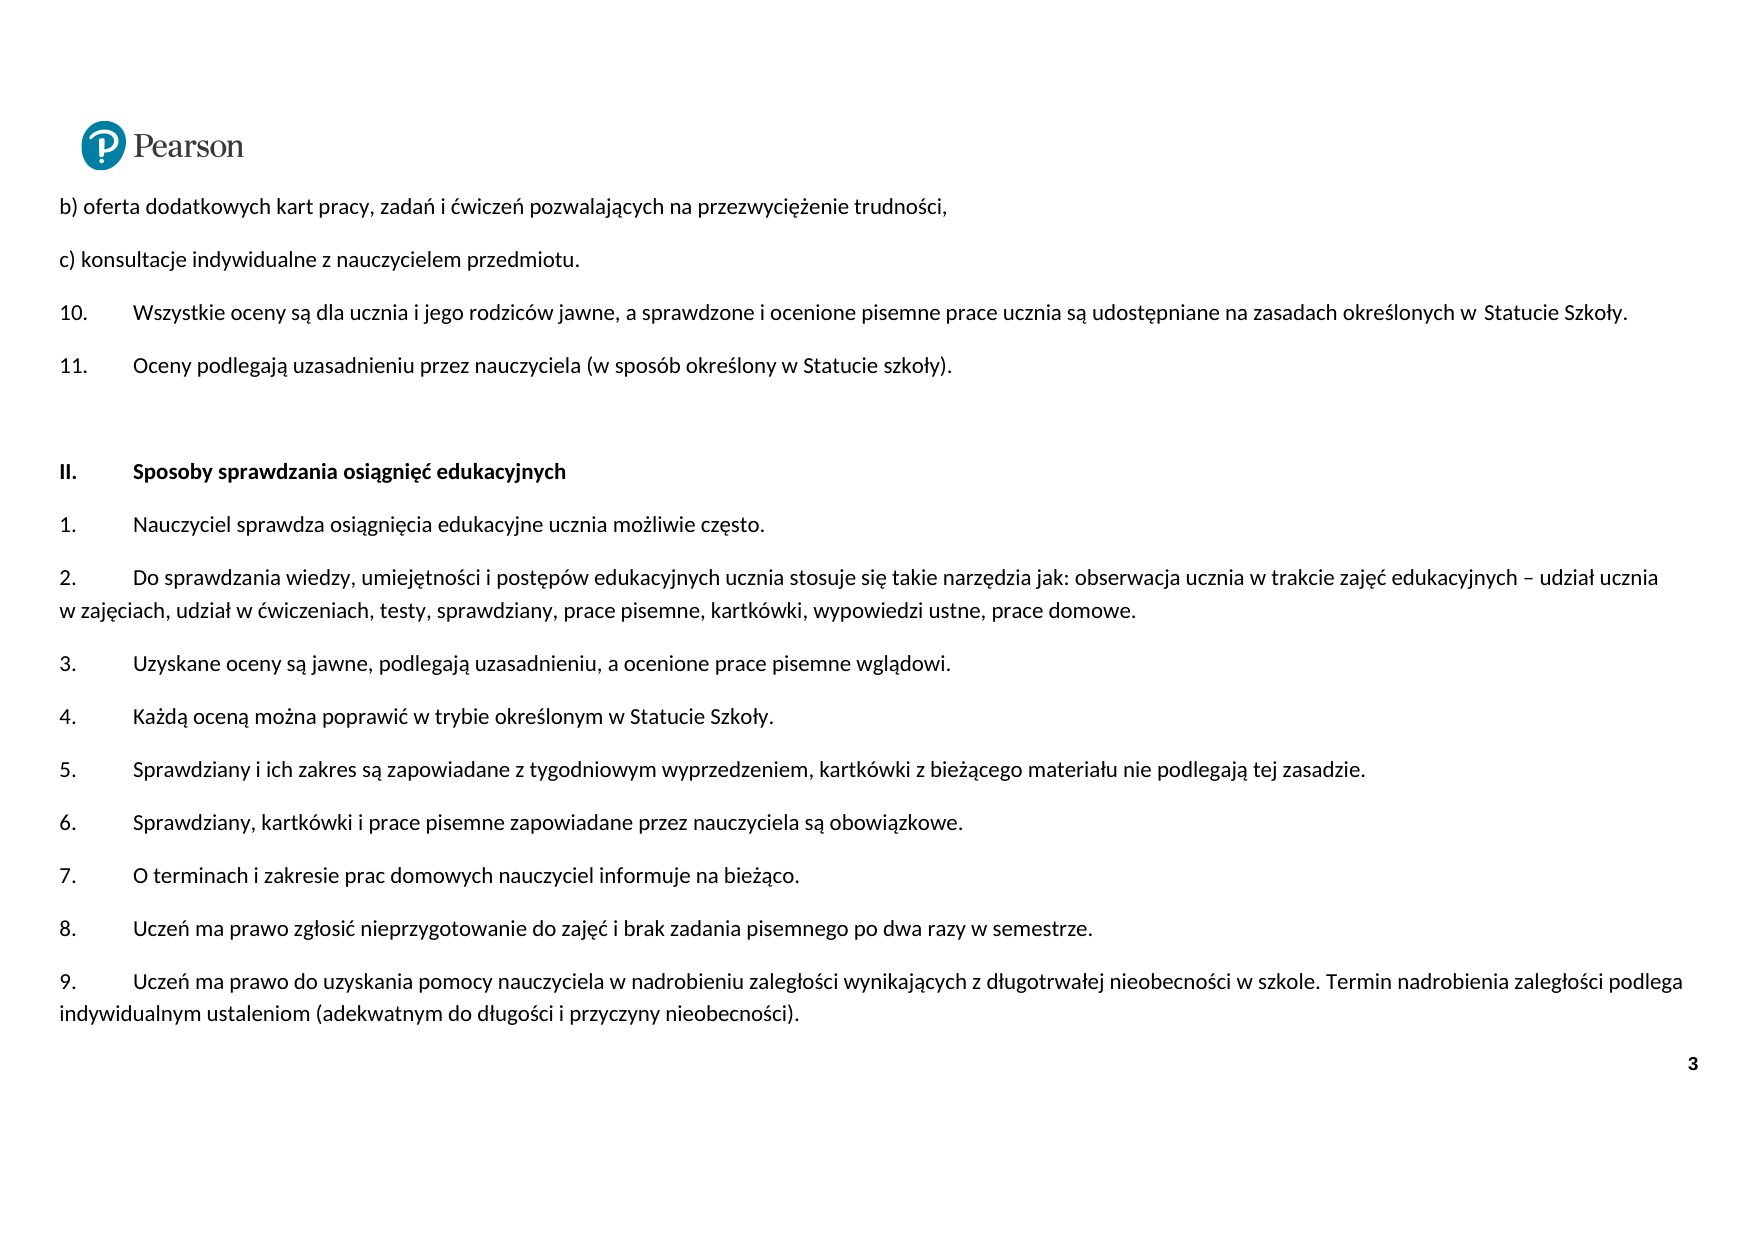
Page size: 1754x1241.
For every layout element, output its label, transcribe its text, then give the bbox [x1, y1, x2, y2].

text c) konsultacje indywidualne z nauczycielem przedmiotu. [59, 245, 1698, 273]
text 1. Nauczyciel sprawdza osiągnięcia edukacyjne ucznia możliwie często. [59, 511, 1698, 538]
text 3. Uzyskane oceny są jawne, podlegają uzasadnieniu, a ocenione prace pisemne wglądowi. [59, 649, 1698, 677]
text 5. Sprawdziany i ich zakres są zapowiadane z tygodniowym wyprzedzeniem, kartkówki z bieżącego materiału nie podlegają tej zasadzie. [59, 755, 1698, 783]
text 7. O terminach i zakresie prac domowych nauczyciel informuje na bieżąco. [59, 861, 1698, 889]
text b) oferta dodatkowych kart pracy, zadań i ćwiczeń pozwalających na przezwyciężenie trudności, [59, 192, 1698, 220]
text 11. Oceny podlegają uzasadnieniu przez nauczyciela (w sposób określony w Statucie szkoły). [59, 351, 1698, 379]
text 9. Uczeń ma prawo do uzyskania pomocy nauczyciela w nadrobieniu zaległości wynikających z długotrwałej nieobecności w szkole. Termin nadrobienia zaległości podlega indywidualnym ustaleniom (adekwatnym do długości i przyczyny nieobecności). [59, 967, 1698, 1027]
text 2. Do sprawdzania wiedzy, umiejętności i postępów edukacyjnych ucznia stosuje się takie narzędzia jak: obserwacja ucznia w trakcie zajęć edukacyjnych – udział ucznia w zajęciach, udział w ćwiczeniach, testy, sprawdziany, prace pisemne, kartkówki, wypowiedzi ustne, prace domowe. [59, 563, 1698, 624]
text II. Sposoby sprawdzania osiągnięć edukacyjnych [59, 457, 1698, 486]
text 10. Wszystkie oceny są dla ucznia i jego rodziców jawne, a sprawdzone i ocenione pisemne prace ucznia są udostępniane na zasadach określonych w Statucie Szkoły. [59, 298, 1698, 326]
text 6. Sprawdziany, kartkówki i prace pisemne zapowiadane przez nauczyciela są obowiązkowe. [59, 808, 1698, 836]
text 8. Uczeń ma prawo zgłosić nieprzygotowanie do zajęć i brak zadania pisemnego po dwa razy w semestrze. [59, 914, 1698, 942]
text 4. Każdą oceną można poprawić w trybie określonym w Statucie Szkoły. [59, 702, 1698, 730]
